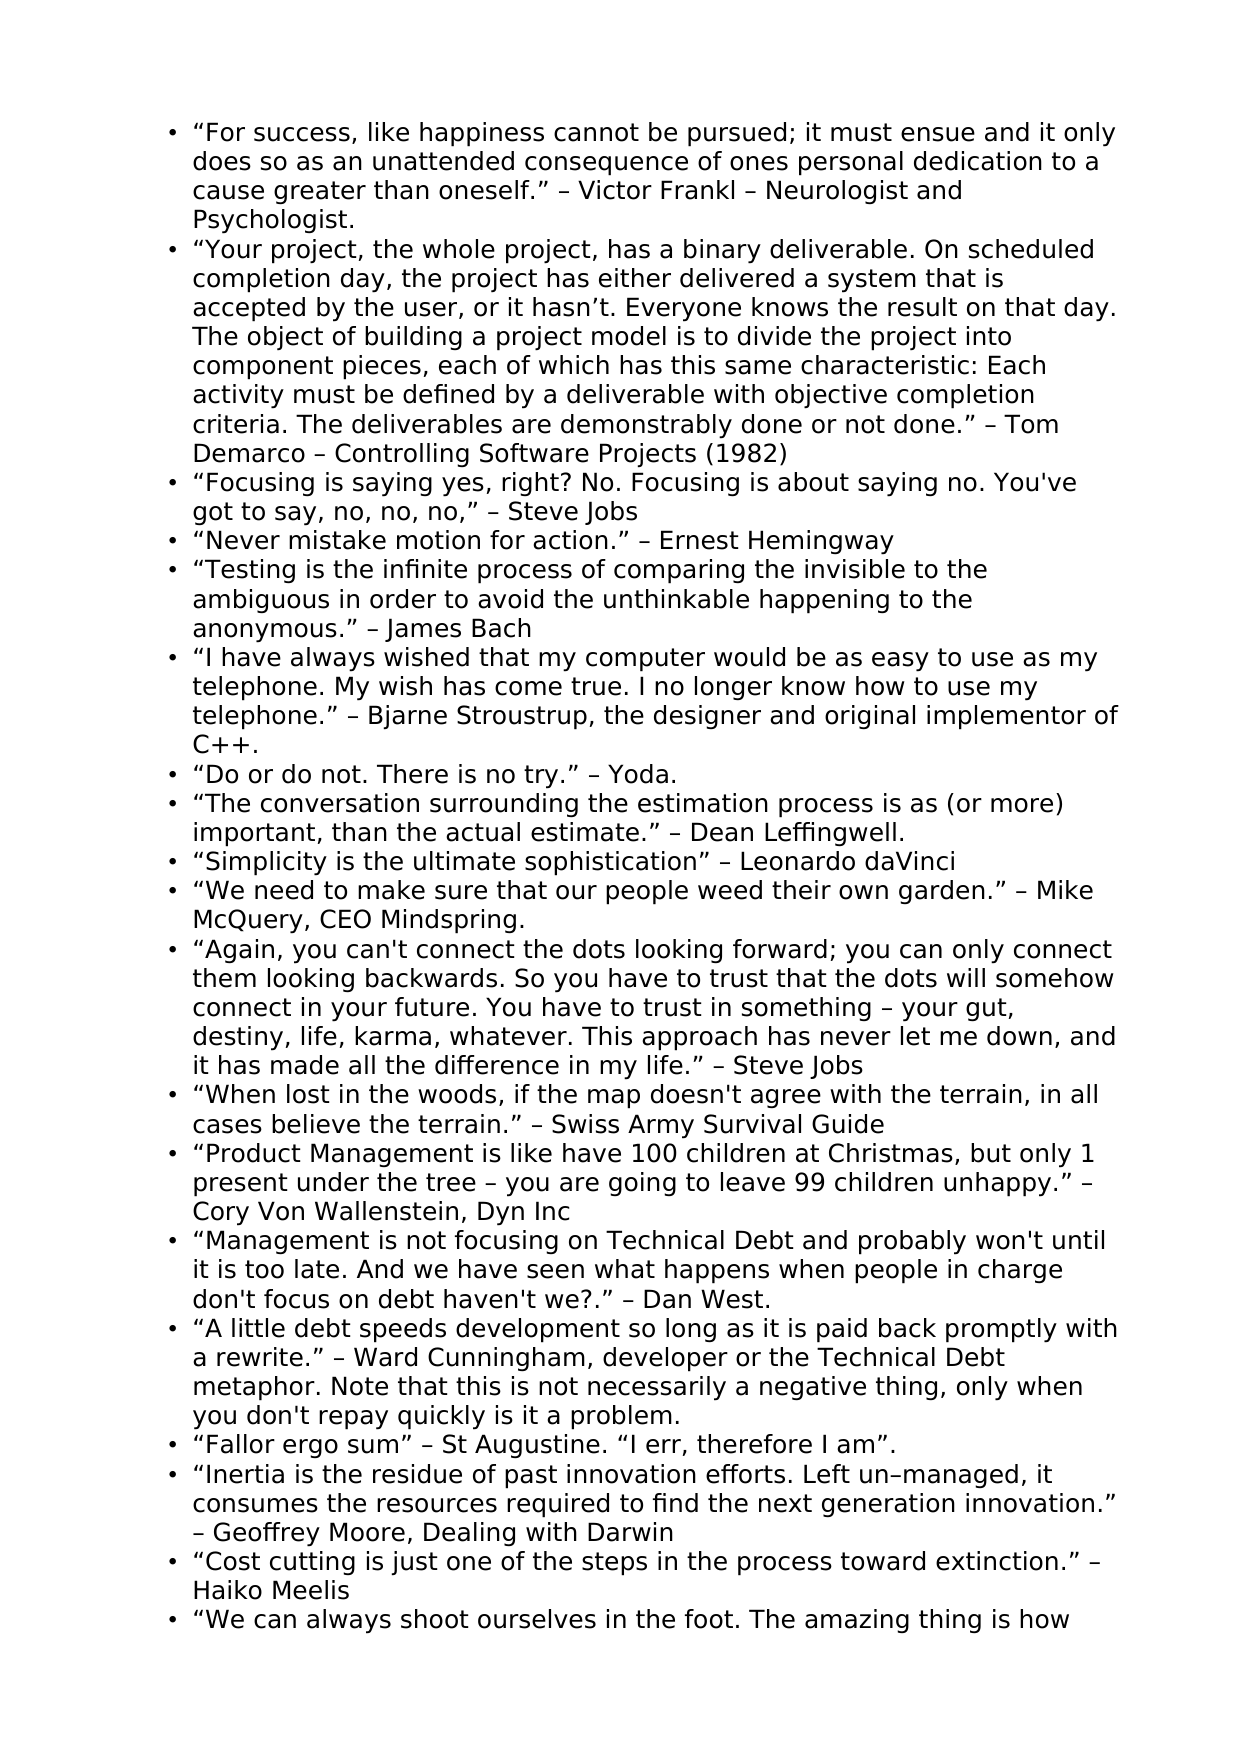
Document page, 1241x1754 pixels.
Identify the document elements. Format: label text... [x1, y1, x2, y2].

list “Simplicity is the ultimate sophistication” – Leonardo daVinci [177, 847, 1122, 876]
list “Inertia is the residue of past innovation efforts. Left un–managed, it consumes the resources required to find the next generation innovation.” – Geoffrey Moore, Dealing with Darwin [177, 1460, 1122, 1547]
list “Testing is the infinite process of comparing the invisible to the ambiguous in order to avoid the unthinkable happening to the anonymous.” – James Bach [177, 556, 1122, 643]
list “The conversation surrounding the estimation process is as (or more) important, than the actual estimate.” – Dean Leffingwell. [177, 789, 1122, 847]
list “I have always wished that my computer would be as easy to use as my telephone. My wish has come true. I no longer know how to use my telephone.” – Bjarne Stroustrup, the designer and original implementor of C++. [177, 643, 1122, 760]
list “We can always shoot ourselves in the foot. The amazing thing is how [177, 1606, 1122, 1635]
list “Never mistake motion for action.” – Ernest Hemingway [177, 526, 1122, 556]
list “Do or do not. There is no try.” – Yoda. [177, 760, 1122, 789]
list “We need to make sure that our people weed their own garden.” – Mike McQuery, CEO Mindspring. [177, 876, 1122, 935]
list “A little debt speeds development so long as it is paid back promptly with a rewrite.” – Ward Cunningham, developer or the Technical Debt metaphor. Note that this is not necessarily a negative thing, only when you don't repay quickly is it a problem. [177, 1314, 1122, 1431]
list “When lost in the woods, if the map doesn't agree with the terrain, in all cases believe the terrain.” – Swiss Army Survival Guide [177, 1081, 1122, 1139]
list “Again, you can't connect the dots looking forward; you can only connect them looking backwards. So you have to trust that the dots will somehow connect in your future. You have to trust in something – your gut, destiny, life, karma, whatever. This approach has never let me down, and it has made all the difference in my life.” – Steve Jobs [177, 935, 1122, 1081]
list “Product Management is like have 100 children at Christmas, but only 1 present under the tree – you are going to leave 99 children unhappy.” – Cory Von Wallenstein, Dyn Inc [177, 1139, 1122, 1226]
list “For success, like happiness cannot be pursued; it must ensue and it only does so as an unattended consequence of ones personal dedication to a cause greater than oneself.” – Victor Frankl – Neurologist and Psychologist. [177, 118, 1122, 235]
list “Management is not focusing on Technical Debt and probably won't until it is too late. And we have seen what happens when people in charge don't focus on debt haven't we?.” – Dan West. [177, 1226, 1122, 1314]
list “Cost cutting is just one of the steps in the process toward extinction.” – Haiko Meelis [177, 1547, 1122, 1606]
list “Focusing is saying yes, right? No. Focusing is about saying no. You've got to say, no, no, no,” – Steve Jobs [177, 468, 1122, 526]
list “Your project, the whole project, has a binary deliverable. On scheduled completion day, the project has either delivered a system that is accepted by the user, or it hasn’t. Everyone knows the result on that day. The object of building a project model is to divide the project into component pieces, each of which has this same characteristic: Each activity must be defined by a deliverable with objective completion criteria. The deliverables are demonstrably done or not done.” – Tom Demarco – Controlling Software Projects (1982) [177, 235, 1122, 468]
list “Fallor ergo sum” – St Augustine. “I err, therefore I am”. [177, 1431, 1122, 1460]
